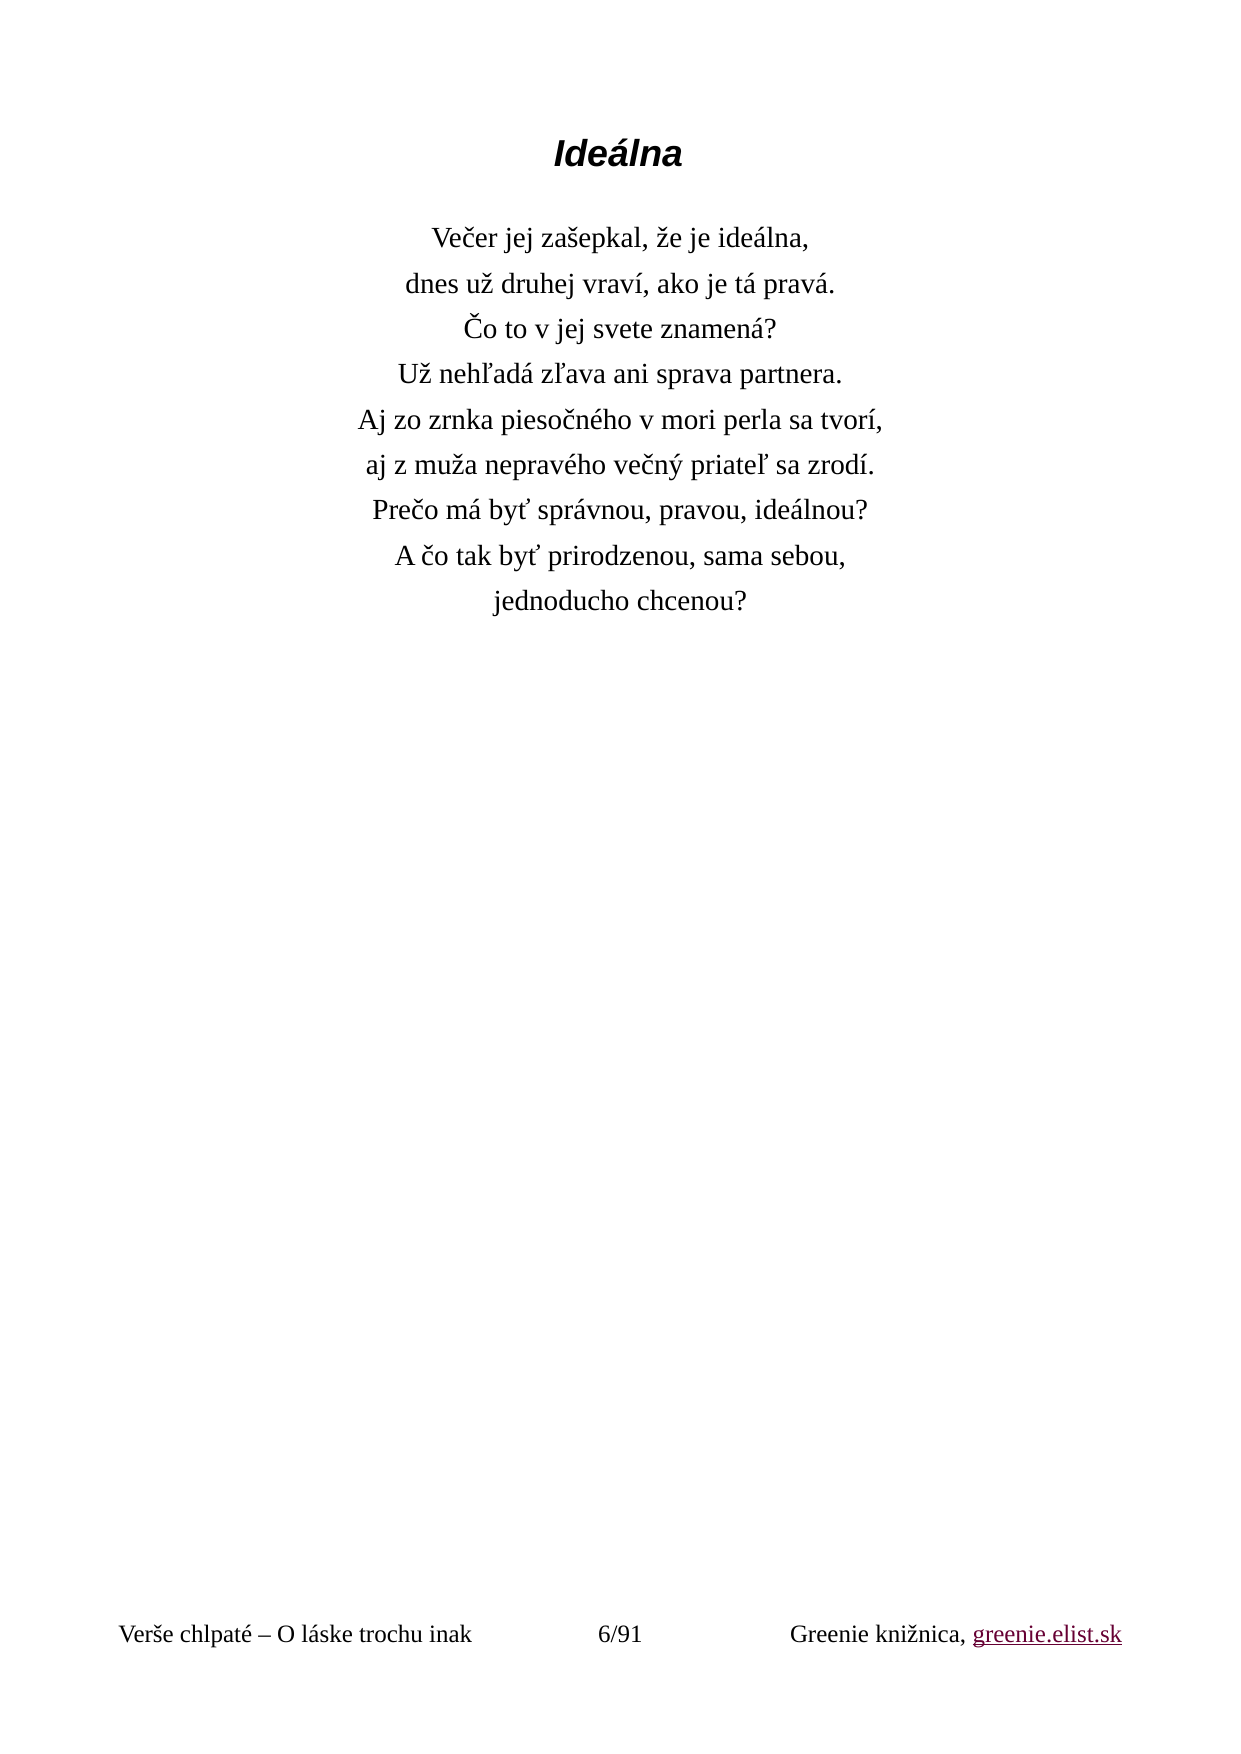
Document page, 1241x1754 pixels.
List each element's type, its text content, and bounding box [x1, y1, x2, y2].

text Čo to v jej svete znamená? [106, 311, 1134, 345]
subtitle Ideálna [106, 131, 1134, 174]
text jednoducho chcenou? [106, 583, 1134, 617]
text Večer jej zašepkal, že je ideálna, [106, 221, 1134, 254]
text A čo tak byť prirodzenou, sama sebou, [106, 538, 1134, 571]
text Aj zo zrnka piesočného v mori perla sa tvorí, [106, 402, 1134, 435]
text Prečo má byť správnou, pravou, ideálnou? [106, 492, 1134, 526]
text Už nehľadá zľava ani sprava partnera. [106, 356, 1134, 390]
text aj z muža nepravého večný priateľ sa zrodí. [106, 447, 1134, 481]
text dnes už druhej vraví, ako je tá pravá. [106, 266, 1134, 299]
